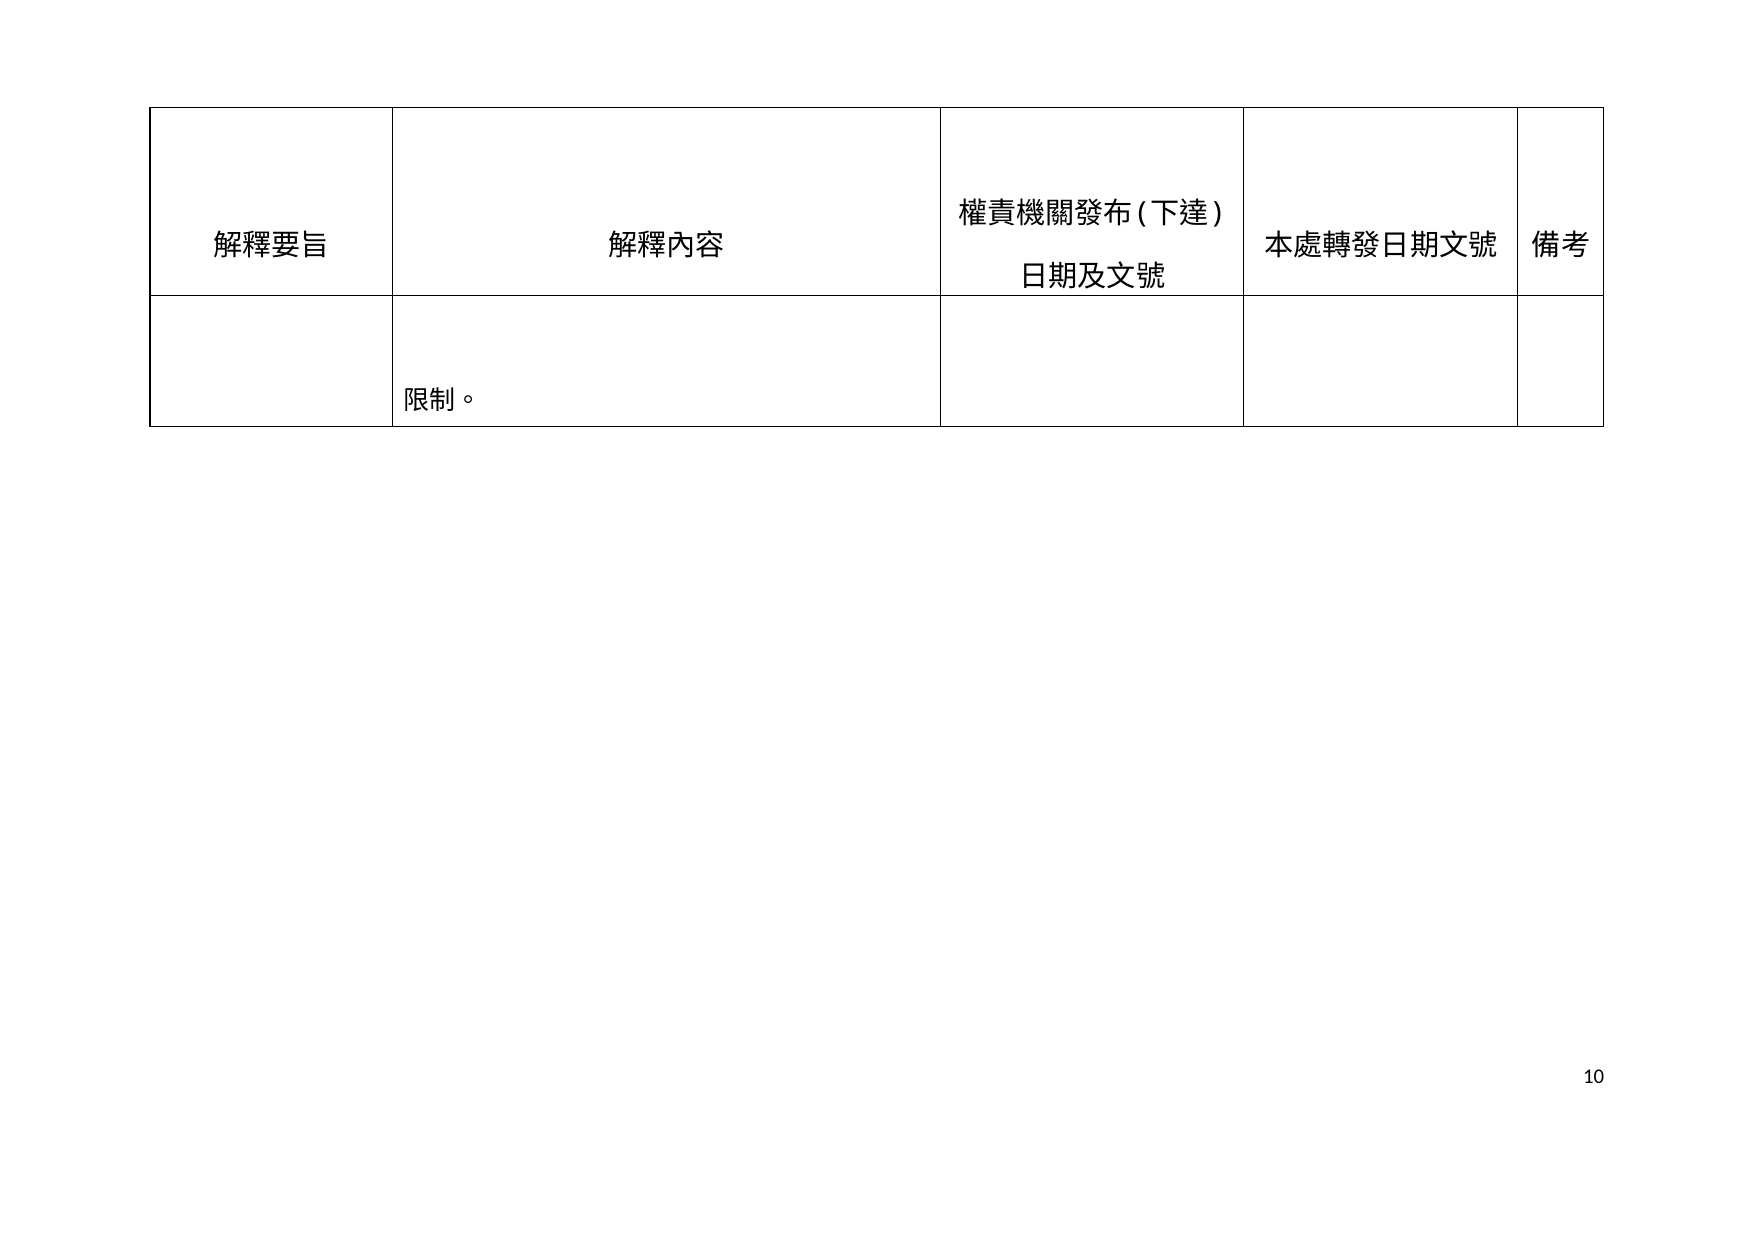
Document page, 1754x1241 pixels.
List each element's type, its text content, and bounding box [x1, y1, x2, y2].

table_header 權責機關發布(下達)日期及文號 [941, 108, 1243, 294]
table_cell [1518, 296, 1603, 426]
table_header 本處轉發日期文號 [1244, 108, 1517, 294]
table_cell [941, 296, 1243, 426]
table_header 備考 [1518, 108, 1603, 294]
table_header 解釋要旨 [151, 108, 392, 294]
table_cell 限制。 [393, 296, 940, 426]
table_header 解釋內容 [393, 108, 940, 294]
table_cell [151, 296, 392, 426]
table_cell [1244, 296, 1517, 426]
